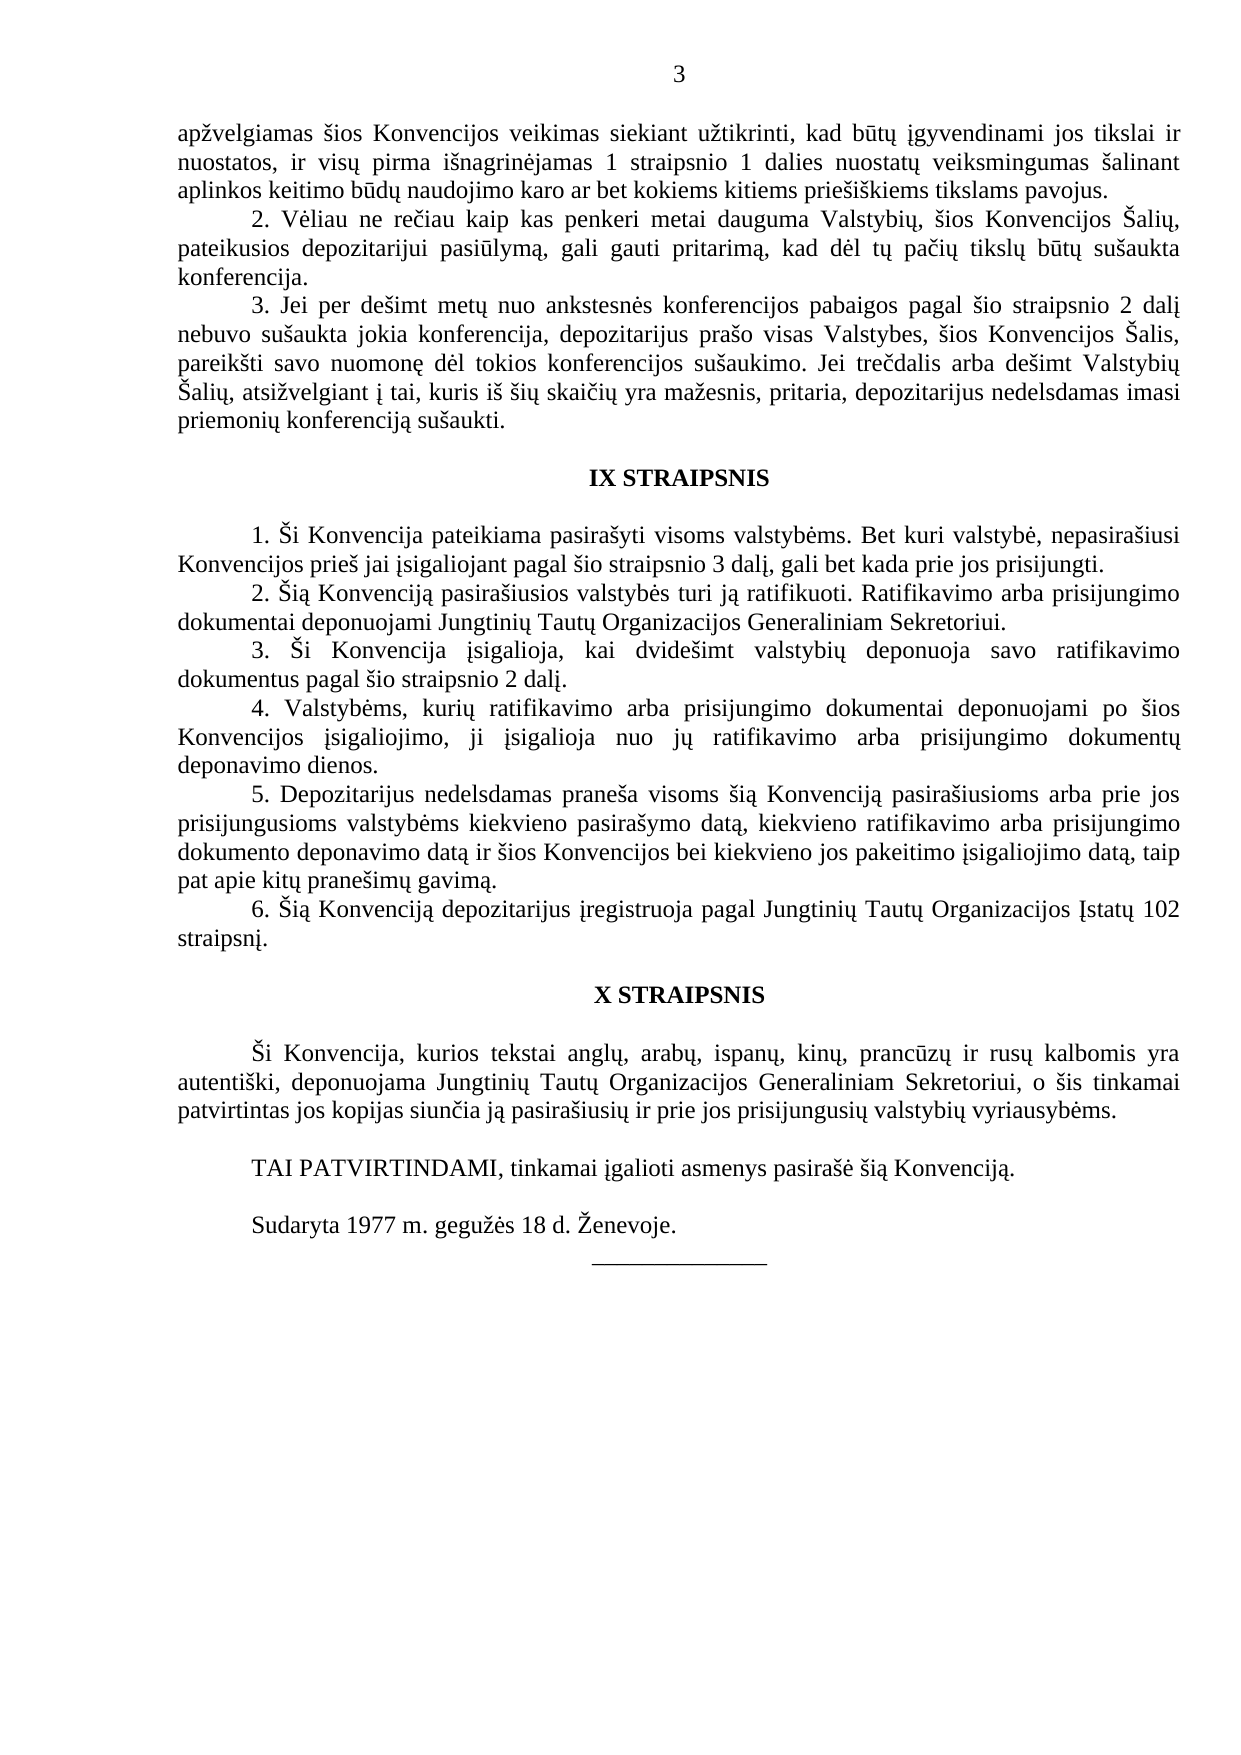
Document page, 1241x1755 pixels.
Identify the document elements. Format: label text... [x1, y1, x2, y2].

text 5. Depozitarijus nedelsdamas praneša visoms šią Konvenciją pasirašiusioms arba prie jos prisijungusioms valstybėms kiekvieno pasirašymo datą, kiekvieno ratifikavimo arba prisijungimo dokumento deponavimo datą ir šios Konvencijos bei kiekvieno jos pakeitimo įsigaliojimo datą, taip pat apie kitų pranešimų gavimą. [177, 779, 1181, 894]
text Ši Konvencija, kurios tekstai anglų, arabų, ispanų, kinų, prancūzų ir rusų kalbomis yra autentiški, deponuojama Jungtinių Tautų Organizacijos Generaliniam Sekretoriui, o šis tinkamai patvirtintas jos kopijas siunčia ją pasirašiusių ir prie jos prisijungusių valstybių vyriausybėms. [177, 1038, 1181, 1124]
text X STRAIPSNIS [177, 981, 1181, 1009]
text ______________ [177, 1239, 1181, 1268]
text 1. Ši Konvencija pateikiama pasirašyti visoms valstybėms. Bet kuri valstybė, nepasirašiusi Konvencijos prieš jai įsigaliojant pagal šio straipsnio 3 dalį, gali bet kada prie jos prisijungti. [177, 521, 1181, 578]
text apžvelgiamas šios Konvencijos veikimas siekiant užtikrinti, kad būtų įgyvendinami jos tikslai ir nuostatos, ir visų pirma išnagrinėjamas 1 straipsnio 1 dalies nuostatų veiksmingumas šalinant aplinkos keitimo būdų naudojimo karo ar bet kokiems kitiems priešiškiems tikslams pavojus. [177, 118, 1181, 204]
text IX STRAIPSNIS [177, 463, 1181, 492]
text Tai patvirtindami, tinkamai įgalioti asmenys pasirašė šią Konvenciją. [177, 1153, 1181, 1182]
text 4. Valstybėms, kurių ratifikavimo arba prisijungimo dokumentai deponuojami po šios Konvencijos įsigaliojimo, ji įsigalioja nuo jų ratifikavimo arba prisijungimo dokumentų deponavimo dienos. [177, 693, 1181, 779]
text 3. Ši Konvencija įsigalioja, kai dvidešimt valstybių deponuoja savo ratifikavimo dokumentus pagal šio straipsnio 2 dalį. [177, 636, 1181, 693]
text 3. Jei per dešimt metų nuo ankstesnės konferencijos pabaigos pagal šio straipsnio 2 dalį nebuvo sušaukta jokia konferencija, depozitarijus prašo visas Valstybes, šios Konvencijos Šalis, pareikšti savo nuomonę dėl tokios konferencijos sušaukimo. Jei trečdalis arba dešimt Valstybių Šalių, atsižvelgiant į tai, kuris iš šių skaičių yra mažesnis, pritaria, depozitarijus nedelsdamas imasi priemonių konferenciją sušaukti. [177, 291, 1181, 434]
text 2. Vėliau ne rečiau kaip kas penkeri metai dauguma Valstybių, šios Konvencijos Šalių, pateikusios depozitarijui pasiūlymą, gali gauti pritarimą, kad dėl tų pačių tikslų būtų sušaukta konferencija. [177, 204, 1181, 291]
text Sudaryta 1977 m. gegužės 18 d. Ženevoje. [177, 1211, 1181, 1239]
text 6. Šią Konvenciją depozitarijus įregistruoja pagal Jungtinių Tautų Organizacijos Įstatų 102 straipsnį. [177, 894, 1181, 952]
text 2. Šią Konvenciją pasirašiusios valstybės turi ją ratifikuoti. Ratifikavimo arba prisijungimo dokumentai deponuojami Jungtinių Tautų Organizacijos Generaliniam Sekretoriui. [177, 578, 1181, 636]
